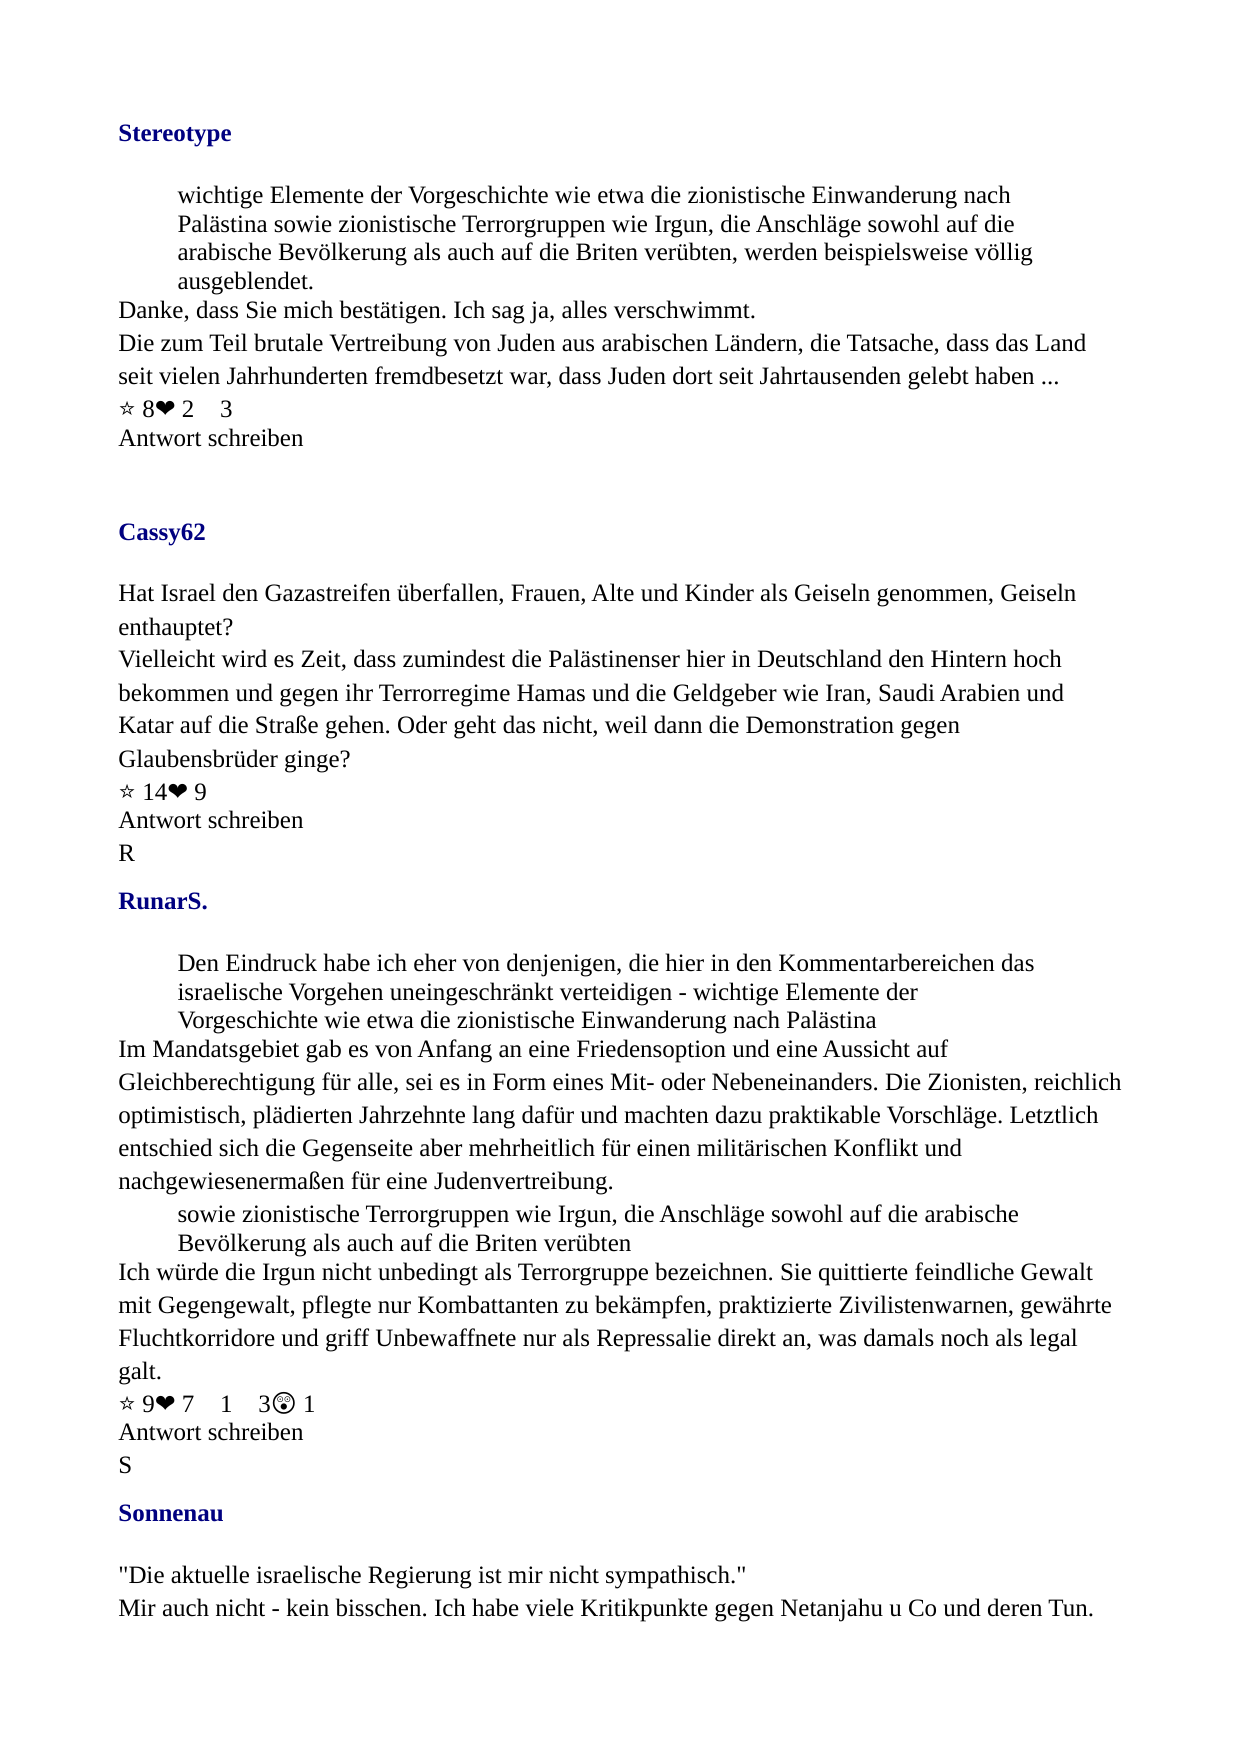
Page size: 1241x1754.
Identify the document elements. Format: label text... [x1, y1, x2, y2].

text ⭐️ 14❤️ 9 [118, 777, 1122, 805]
text R [118, 838, 1122, 867]
text Antwort schreiben [118, 1417, 1122, 1446]
text Danke, dass Sie mich bestätigen. Ich sag ja, alles verschwimmt. [118, 295, 1122, 324]
subtitle Cassy62 [118, 517, 1122, 546]
text Antwort schreiben [118, 423, 1122, 451]
text Vielleicht wird es Zeit, dass zumindest die Palästinenser hier in Deutschland den Hintern hoch bekommen und gegen ihr Terrorregime Hamas und die Geldgeber wie Iran, Saudi Arabien und Katar auf die Straße gehen. Oder geht das nicht, weil dann die Demonstration gegen Glaubensbrüder ginge? [118, 644, 1122, 772]
text Im Mandatsgebiet gab es von Anfang an eine Friedensoption und eine Aussicht auf Gleichberechtigung für alle, sei es in Form eines Mit- oder Nebeneinanders. Die Zionisten, reichlich optimistisch, plädierten Jahrzehnte lang dafür und machten dazu praktikable Vorschläge. Letztlich entschied sich die Gegenseite aber mehrheitlich für einen militärischen Konflikt und nachgewiesenermaßen für eine Judenvertreibung. [118, 1034, 1122, 1195]
text "Die aktuelle israelische Regierung ist mir nicht sympathisch." [118, 1560, 1122, 1589]
text S [118, 1451, 1122, 1479]
text Mir auch nicht - kein bisschen. Ich habe viele Kritikpunkte gegen Netanjahu u Co und deren Tun. [118, 1593, 1122, 1622]
subtitle Sonnenau [118, 1498, 1122, 1527]
subtitle Stereotype [118, 118, 1122, 147]
text sowie zionistische Terrorgruppen wie Irgun, die Anschläge sowohl auf die arabische Bevölkerung als auch auf die Briten verübten [177, 1199, 1063, 1257]
text Den Eindruck habe ich eher von denjenigen, die hier in den Kommentarbereichen das israelische Vorgehen uneingeschränkt verteidigen - wichtige Elemente der Vorgeschichte wie etwa die zionistische Einwanderung nach Palästina [177, 948, 1063, 1034]
subtitle RunarS. [118, 886, 1122, 915]
text wichtige Elemente der Vorgeschichte wie etwa die zionistische Einwanderung nach Palästina sowie zionistische Terrorgruppen wie Irgun, die Anschläge sowohl auf die arabische Bevölkerung als auch auf die Briten verübten, werden beispielsweise völlig ausgeblendet. [177, 180, 1063, 295]
text Hat Israel den Gazastreifen überfallen, Frauen, Alte und Kinder als Geiseln genommen, Geiseln enthauptet? [118, 578, 1122, 640]
text Ich würde die Irgun nicht unbedingt als Terrorgruppe bezeichnen. Sie quittierte feindliche Gewalt mit Gegengewalt, pflegte nur Kombattanten zu bekämpfen, praktizierte Zivilistenwarnen, gewährte Fluchtkorridore und griff Unbewaffnete nur als Repressalie direkt an, was damals noch als legal galt. [118, 1257, 1122, 1384]
text ⭐️ 9❤️ 7🙁 1🤨 3😲 1 [118, 1389, 1122, 1417]
text Die zum Teil brutale Vertreibung von Juden aus arabischen Ländern, die Tatsache, dass das Land seit vielen Jahrhunderten fremdbesetzt war, dass Juden dort seit Jahrtausenden gelebt haben ... [118, 328, 1122, 390]
text Antwort schreiben [118, 805, 1122, 834]
text ⭐️ 8❤️ 2🤨 3 [118, 394, 1122, 423]
